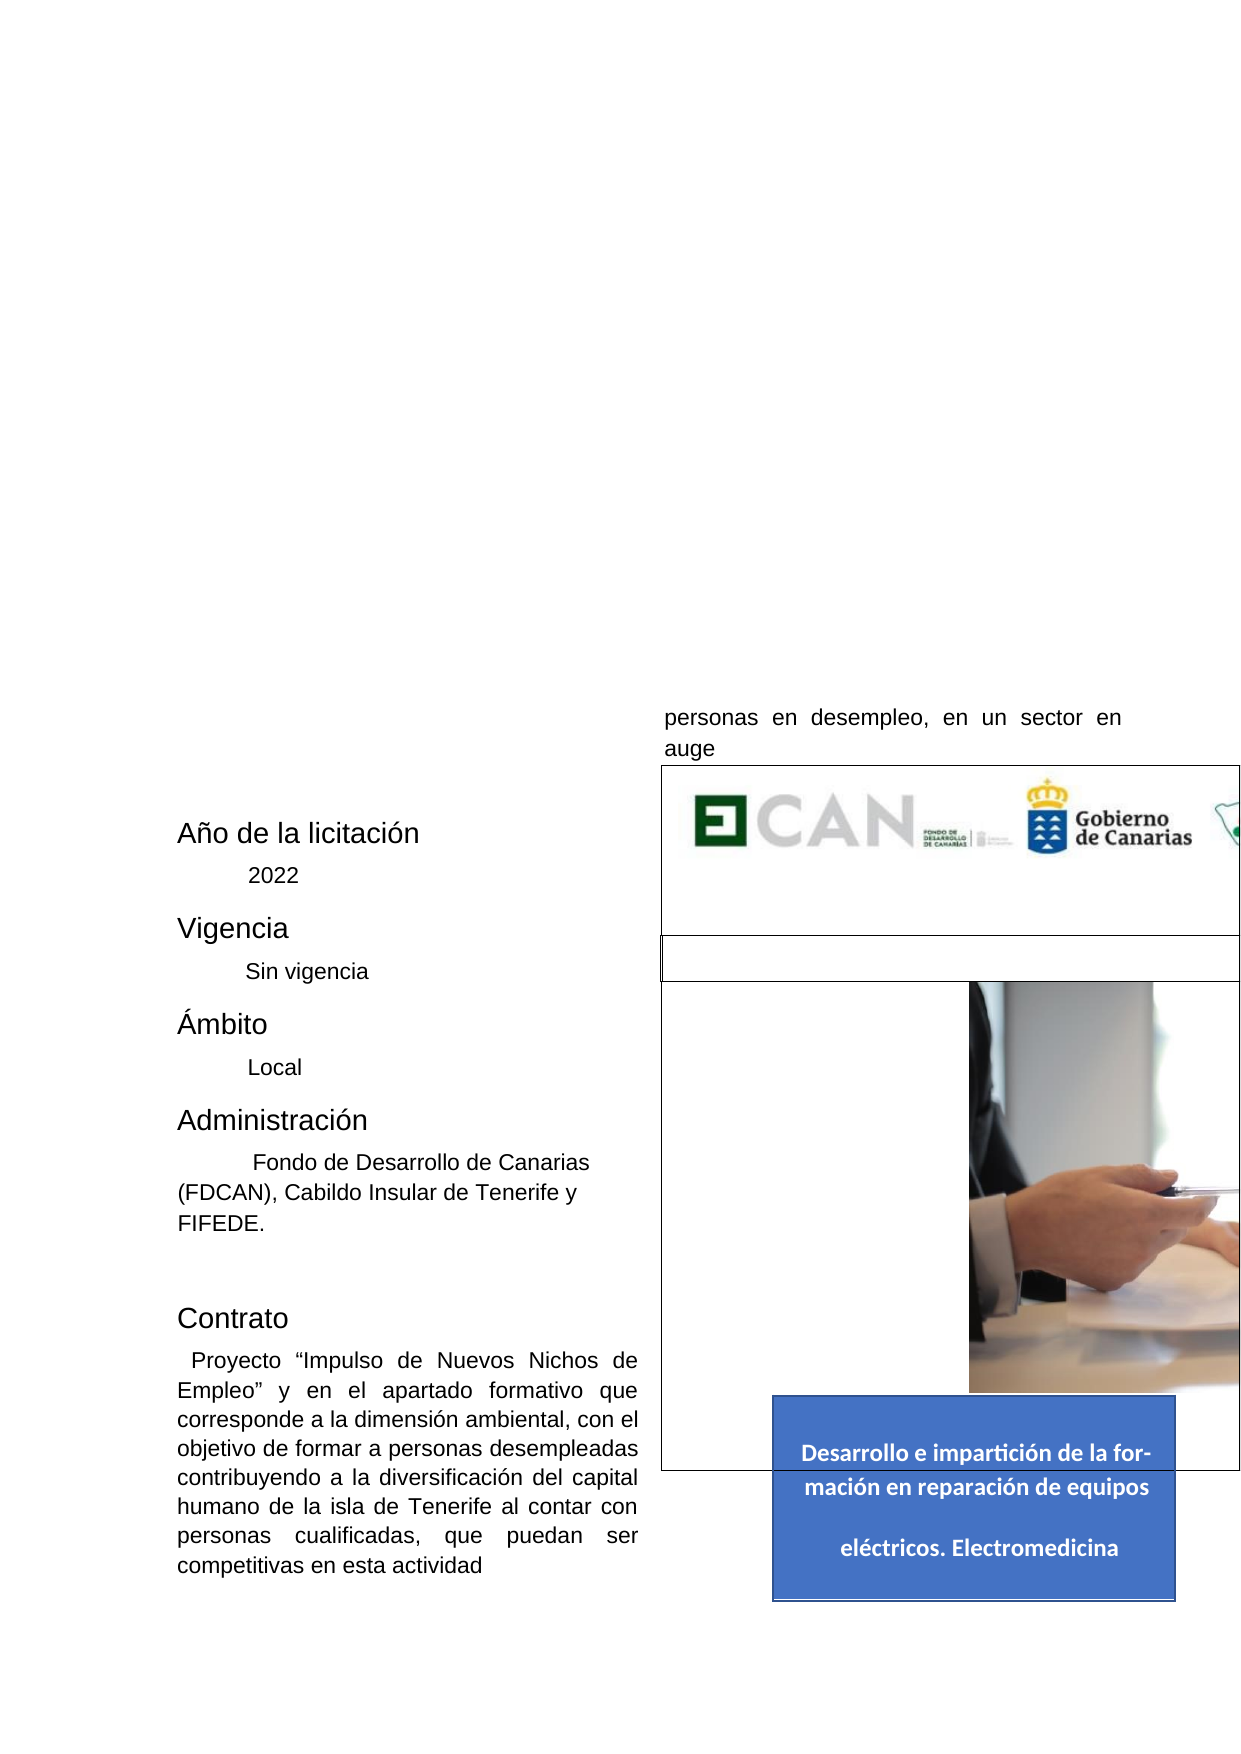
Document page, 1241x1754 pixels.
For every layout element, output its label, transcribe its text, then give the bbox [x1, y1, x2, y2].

text 2022 [176, 862, 638, 888]
text Año de la licitación [177, 816, 638, 849]
text Local [176, 1053, 638, 1080]
table_cell mación en reparación de equipos eléctricos. Electromedicina [774, 1471, 1174, 1599]
table_cell [663, 936, 1239, 981]
text Proyecto “Impulso de Nuevos Nichos de Empleo” y en el apartado formativo que corresponde a la dimensión ambiental, con el objetivo de formar a personas desempleadas contribuyendo a la diversificación del capital humano de la isla de Tenerife al contar con personas cualificadas, que puedan ser competitivas en esta actividad [177, 1347, 638, 1578]
text Ámbito [177, 1007, 638, 1040]
table_cell [662, 1471, 772, 1599]
subtitle Administración [177, 1102, 638, 1136]
text personas en desempleo, en un sector en auge [664, 703, 1122, 762]
table_cell [662, 1395, 772, 1470]
table_cell [1176, 1395, 1239, 1470]
subtitle Contrato [177, 1301, 638, 1334]
table_cell Objetivo/finalidad Capacitar e insertar laboralmente a [1176, 1471, 1240, 1599]
text Vigencia [177, 911, 638, 945]
text Sin vigencia [176, 958, 638, 984]
table_cell Desarrollo e impartición de la for- [774, 1397, 1174, 1470]
table_cell [662, 982, 1239, 1394]
text Fondo de Desarrollo de Canarias (FDCAN), Cabildo Insular de Tenerife y FIFEDE. [177, 1149, 638, 1236]
table_header [662, 766, 1239, 935]
